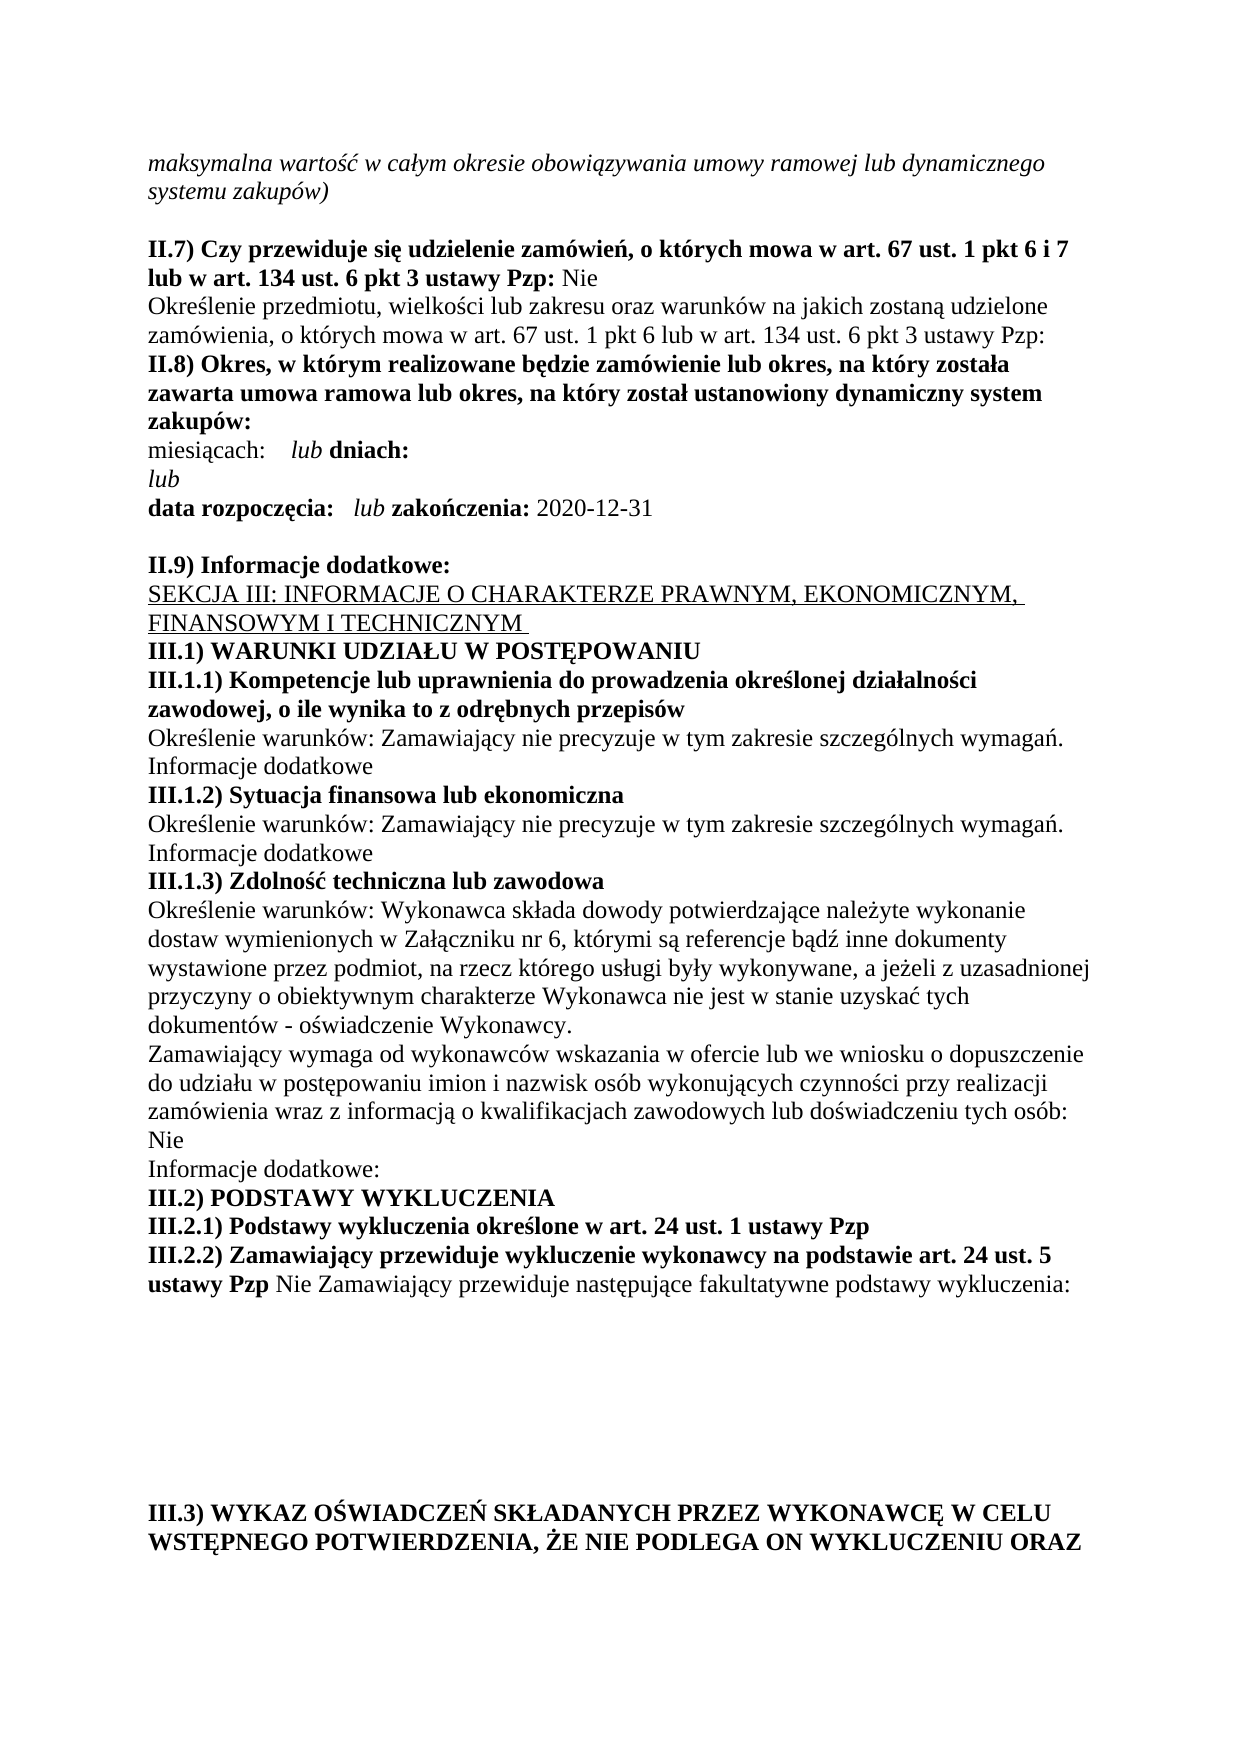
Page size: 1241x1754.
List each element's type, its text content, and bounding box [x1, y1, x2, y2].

text III.1) WARUNKI UDZIAŁU W POSTĘPOWANIU [148, 636, 1093, 665]
text III.2.1) Podstawy wykluczenia określone w art. 24 ust. 1 ustawy Pzp III.2.2) Zamawiający przewiduje wykluczenie wykonawcy na podstawie art. 24 ust. 5 ustawy Pzp Nie Zamawiający przewiduje następujące fakultatywne podstawy wykluczenia: [148, 1211, 1093, 1498]
text SEKCJA III: INFORMACJE O CHARAKTERZE PRAWNYM, EKONOMICZNYM, FINANSOWYM I TECHNICZNYM [148, 579, 1093, 636]
text maksymalna wartość w całym okresie obowiązywania umowy ramowej lub dynamicznego systemu zakupów) [148, 148, 1093, 205]
text III.1.1) Kompetencje lub uprawnienia do prowadzenia określonej działalności zawodowej, o ile wynika to z odrębnych przepisów Określenie warunków: Zamawiający nie precyzuje w tym zakresie szczególnych wymagań. Informacje dodatkowe III.1.2) Sytuacja finansowa lub ekonomiczna Określenie warunków: Zamawiający nie precyzuje w tym zakresie szczególnych wymagań. Informacje dodatkowe III.1.3) Zdolność techniczna lub zawodowa Określenie warunków: Wykonawca składa dowody potwierdzające należyte wykonanie dostaw wymienionych w Załączniku nr 6, którymi są referencje bądź inne dokumenty wystawione przez podmiot, na rzecz którego usługi były wykonywane, a jeżeli z uzasadnionej przyczyny o obiektywnym charakterze Wykonawca nie jest w stanie uzyskać tych dokumentów - oświadczenie Wykonawcy. Zamawiający wymaga od wykonawców wskazania w ofercie lub we wniosku o dopuszczenie do udziału w postępowaniu imion i nazwisk osób wykonujących czynności przy realizacji zamówienia wraz z informacją o kwalifikacjach zawodowych lub doświadczeniu tych osób: Nie Informacje dodatkowe: [148, 665, 1093, 1183]
text III.3) WYKAZ OŚWIADCZEŃ SKŁADANYCH PRZEZ WYKONAWCĘ W CELU WSTĘPNEGO POTWIERDZENIA, ŻE NIE PODLEGA ON WYKLUCZENIU ORAZ [148, 1498, 1093, 1556]
text III.2) PODSTAWY WYKLUCZENIA [148, 1183, 1093, 1211]
text II.7) Czy przewiduje się udzielenie zamówień, o których mowa w art. 67 ust. 1 pkt 6 i 7 lub w art. 134 ust. 6 pkt 3 ustawy Pzp: Nie Określenie przedmiotu, wielkości lub zakresu oraz warunków na jakich zostaną udzielone zamówienia, o których mowa w art. 67 ust. 1 pkt 6 lub w art. 134 ust. 6 pkt 3 ustawy Pzp: II.8) Okres, w którym realizowane będzie zamówienie lub okres, na który została zawarta umowa ramowa lub okres, na który został ustanowiony dynamiczny system zakupów: miesiącach: lub dniach: lub data rozpoczęcia: lub zakończenia: 2020-12-31 II.9) Informacje dodatkowe: [148, 205, 1093, 579]
